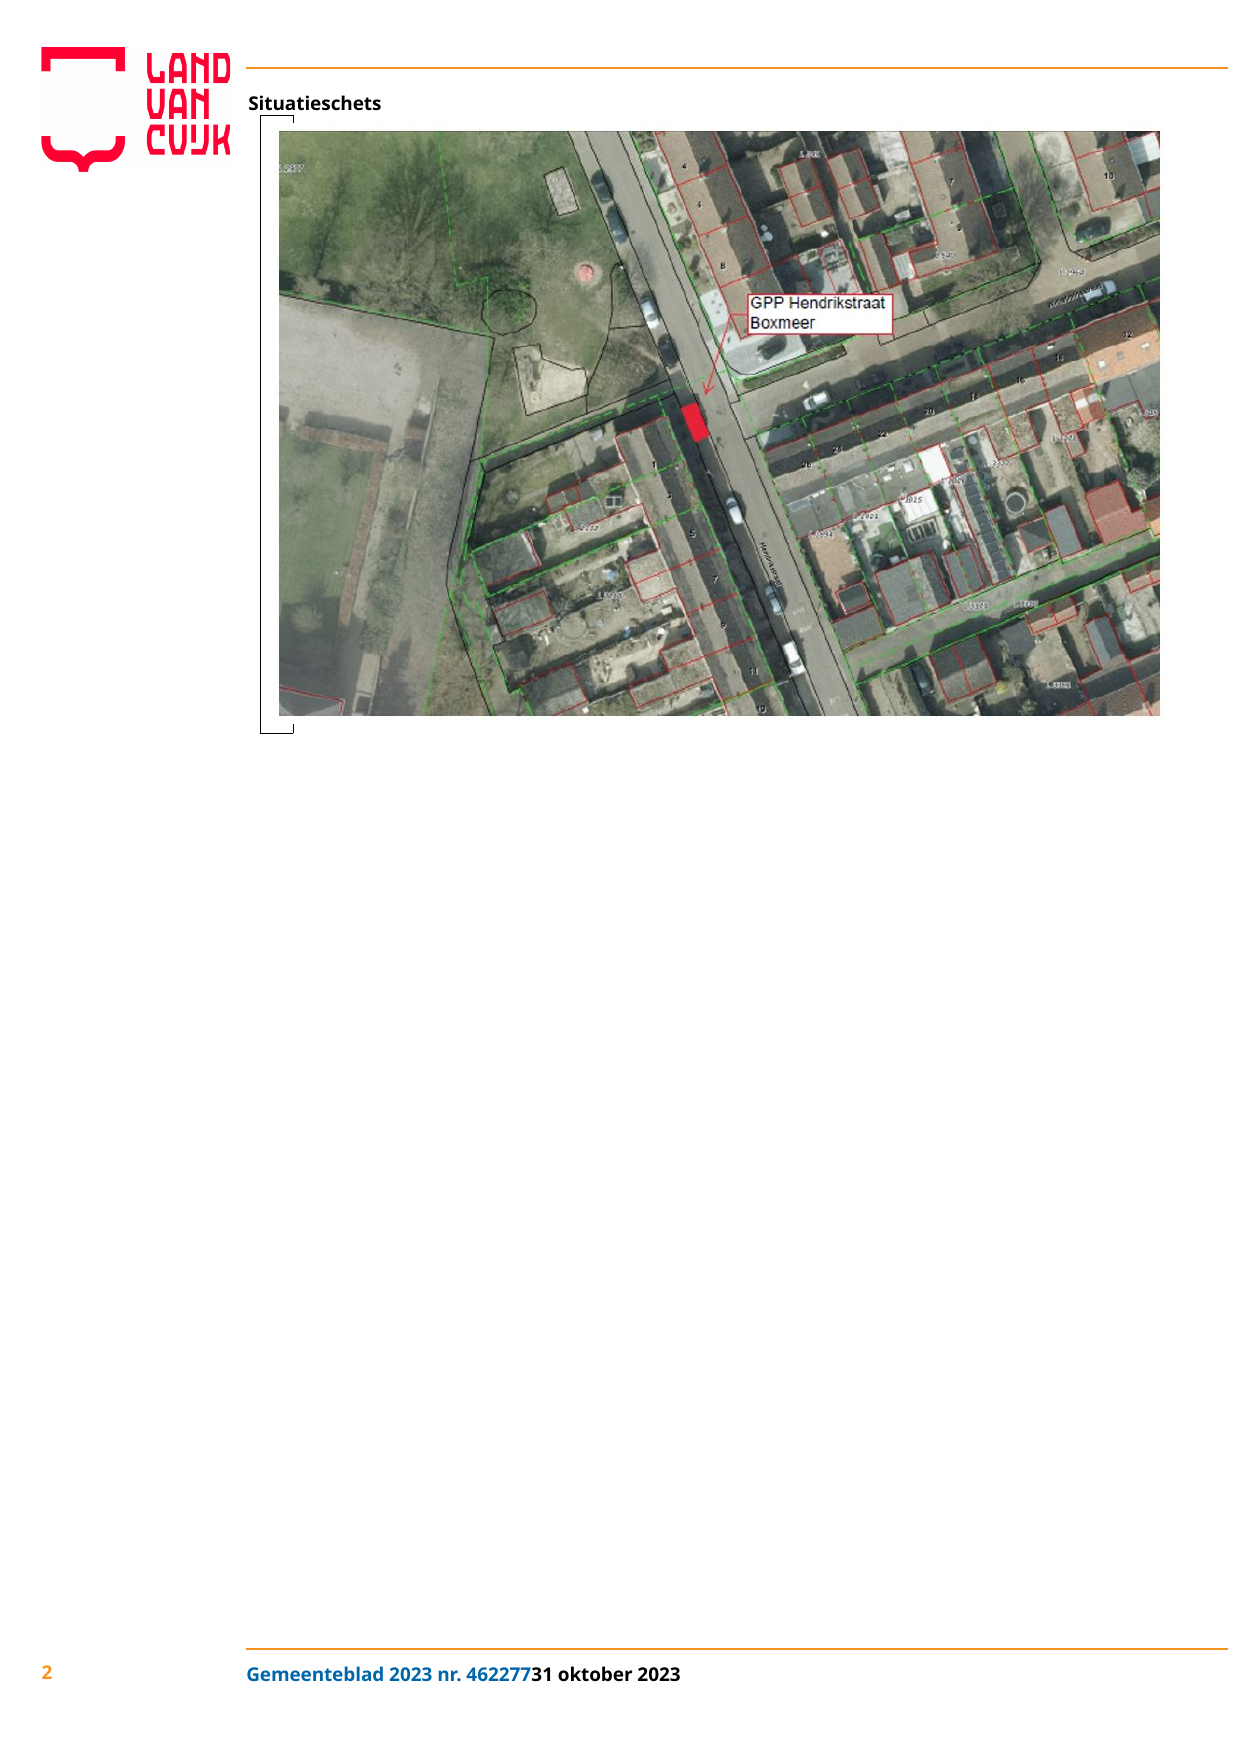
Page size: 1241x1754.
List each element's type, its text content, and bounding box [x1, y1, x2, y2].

picture [268, 123, 1173, 724]
text Situatieschets [248, 95, 1152, 114]
picture [41, 47, 231, 172]
